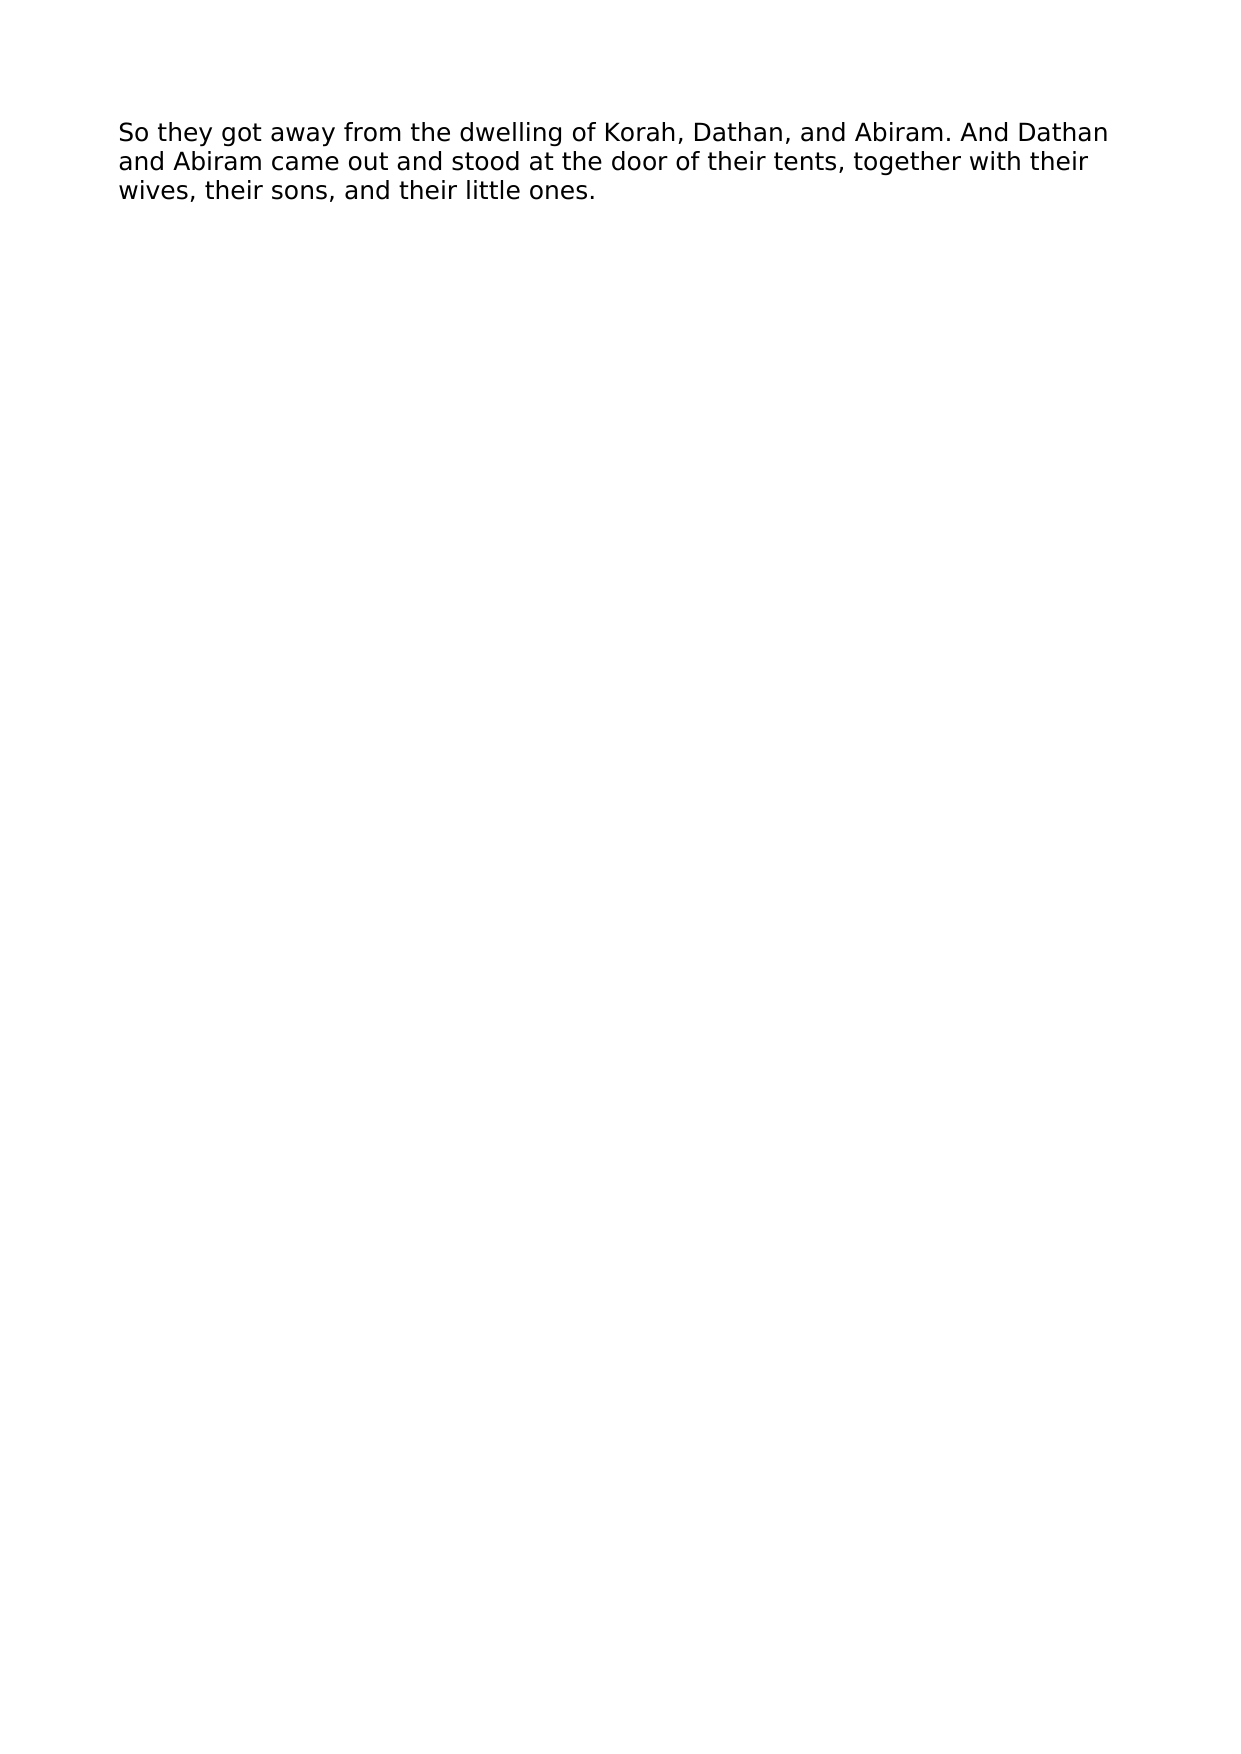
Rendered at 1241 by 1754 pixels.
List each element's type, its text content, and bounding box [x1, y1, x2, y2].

text So they got away from the dwelling of Korah, Dathan, and Abiram. And Dathan and Abiram came out and stood at the door of their tents, together with their wives, their sons, and their little ones. [118, 118, 1122, 206]
